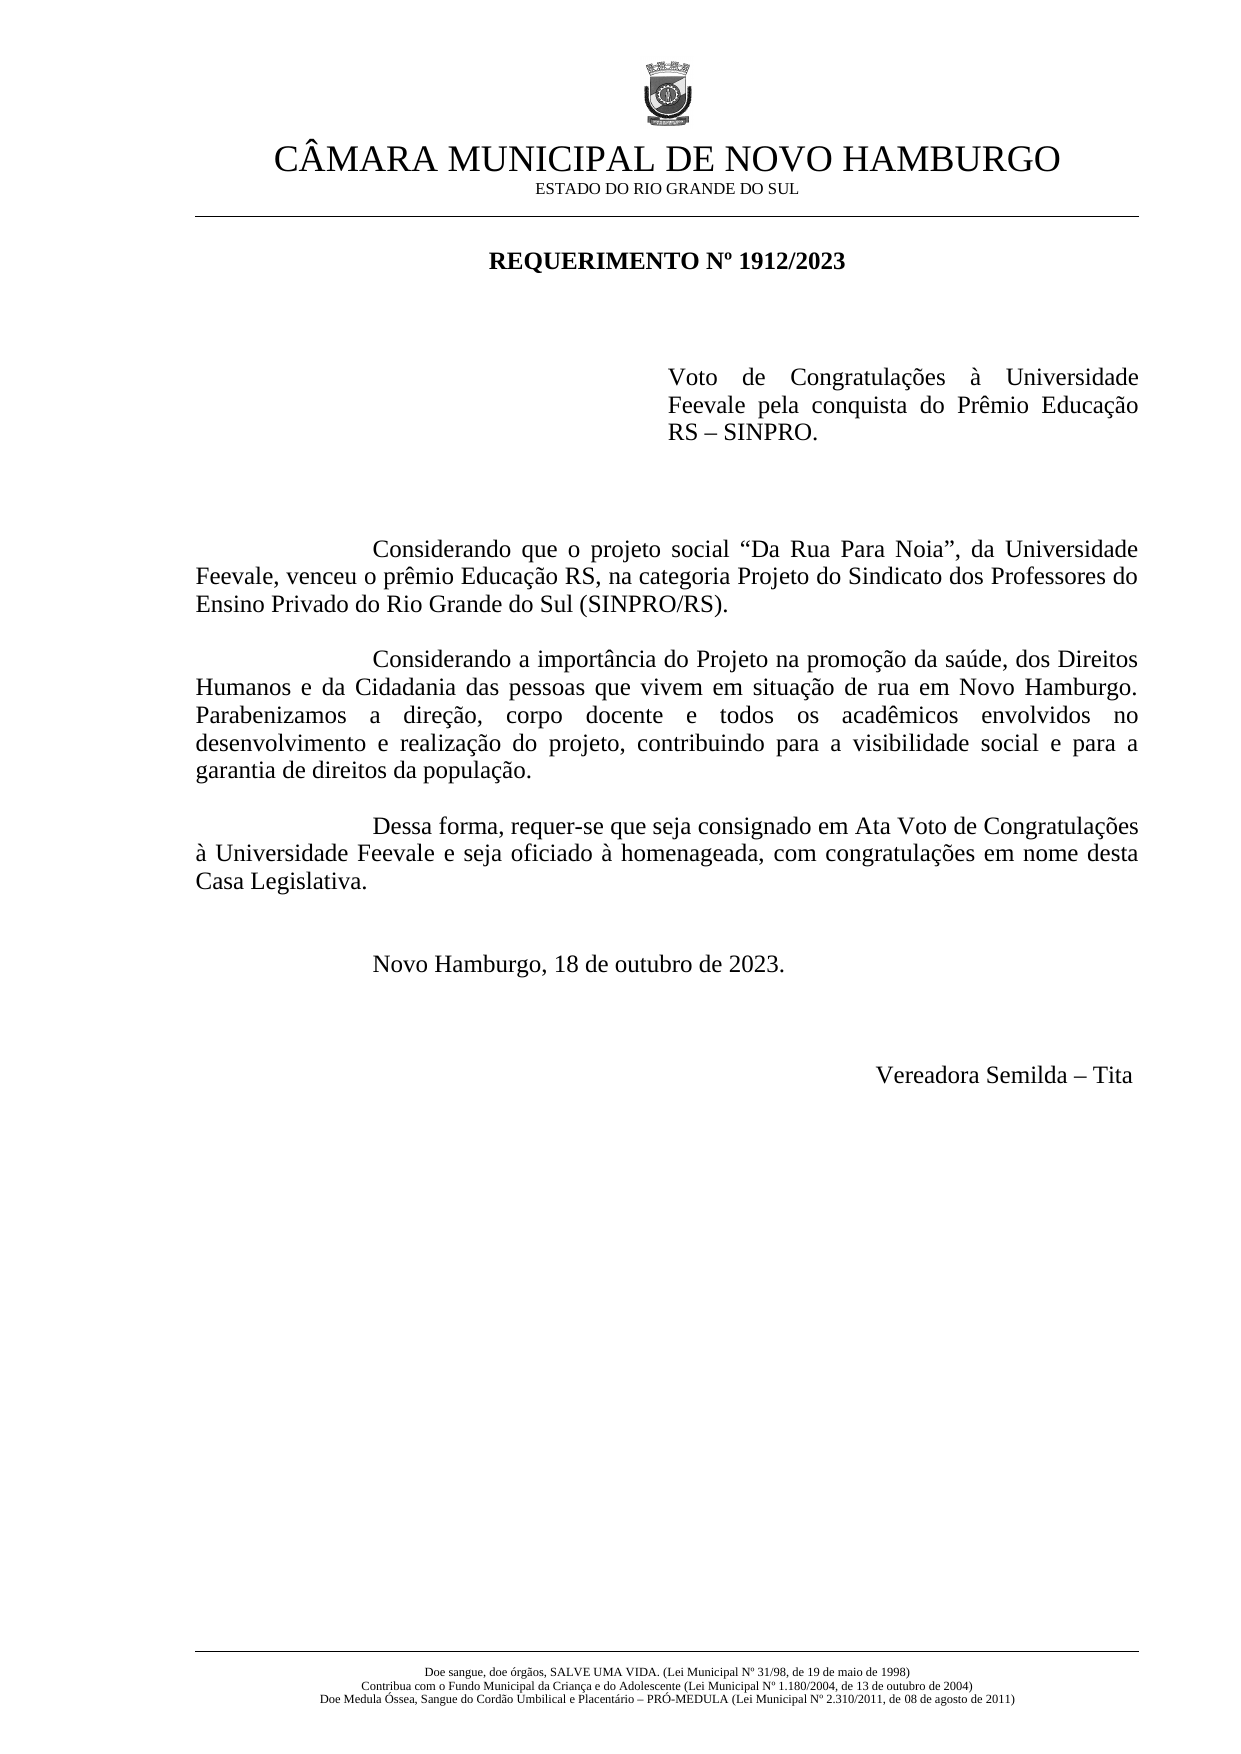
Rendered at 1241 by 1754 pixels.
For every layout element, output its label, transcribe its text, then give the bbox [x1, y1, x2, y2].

text Voto de Congratulações à Universidade Feevale pela conquista do Prêmio Educação RS – SINPRO. [668, 363, 1139, 446]
text Considerando a importância do Projeto na promoção da saúde, dos Direitos Humanos e da Cidadania das pessoas que vivem em situação de rua em Novo Hamburgo. Parabenizamos a direção, corpo docente e todos os acadêmicos envolvidos no desenvolvimento e realização do projeto, contribuindo para a visibilidade social e para a garantia de direitos da população. [195, 646, 1139, 784]
text Considerando que o projeto social “Da Rua Para Noia”, da Universidade Feevale, venceu o prêmio Educação RS, na categoria Projeto do Sindicato dos Professores do Ensino Privado do Rio Grande do Sul (SINPRO/RS). [195, 535, 1139, 618]
text REQUERIMENTO Nº 1912/2023 [195, 247, 1139, 274]
text Dessa forma, requer-se que seja consignado em Ata Voto de Congratulações à Universidade Feevale e seja oficiado à homenageada, com congratulações em nome desta Casa Legislativa. [195, 812, 1139, 895]
text Novo Hamburgo, 18 de outubro de 2023. [195, 950, 1139, 978]
text Vereadora Semilda – Tita [195, 1061, 1139, 1089]
